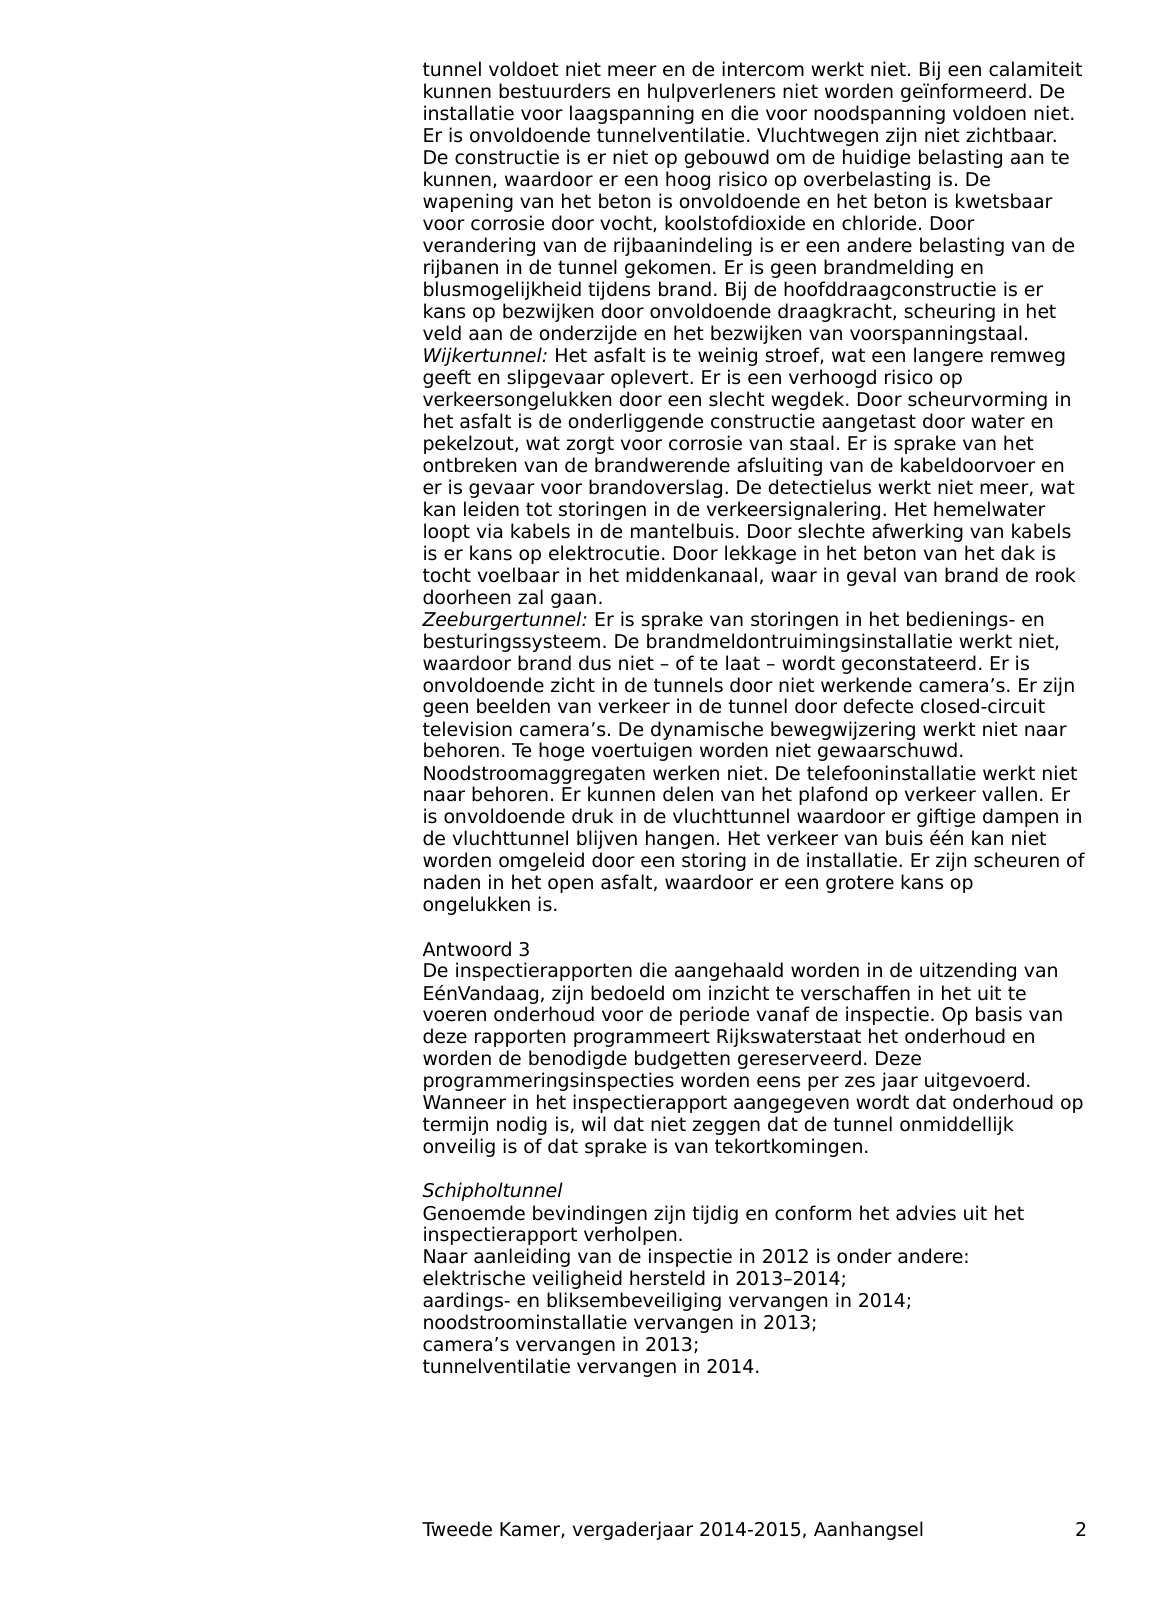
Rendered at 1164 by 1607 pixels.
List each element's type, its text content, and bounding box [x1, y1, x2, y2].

text Schipholtunnel [422, 1180, 1087, 1202]
text tunnelventilatie vervangen in 2014. [422, 1356, 1087, 1378]
text Zeeburgertunnel: Er is sprake van storingen in het bedienings- en besturingssysteem. De brandmeldontruimingsinstallatie werkt niet, waardoor brand dus niet – of te laat – wordt geconstateerd. Er is onvoldoende zicht in de tunnels door niet werkende camera’s. Er zijn geen beelden van verkeer in de tunnel door defecte closed-circuit television camera’s. De dynamische bewegwijzering werkt niet naar behoren. Te hoge voertuigen worden niet gewaarschuwd. Noodstroomaggregaten werken niet. De telefooninstallatie werkt niet naar behoren. Er kunnen delen van het plafond op verkeer vallen. Er is onvoldoende druk in de vluchttunnel waardoor er giftige dampen in de vluchttunnel blijven hangen. Het verkeer van buis één kan niet worden omgeleid door een storing in de installatie. Er zijn scheuren of naden in het open asfalt, waardoor er een grotere kans op ongelukken is. [422, 608, 1087, 916]
text De inspectierapporten die aangehaald worden in de uitzending van EénVandaag, zijn bedoeld om inzicht te verschaffen in het uit te voeren onderhoud voor de periode vanaf de inspectie. Op basis van deze rapporten programmeert Rijkswaterstaat het onderhoud en worden de benodigde budgetten gereserveerd. Deze programmeringsinspecties worden eens per zes jaar uitgevoerd. [422, 960, 1087, 1092]
text Antwoord 3 [422, 938, 1087, 960]
text Genoemde bevindingen zijn tijdig en conform het advies uit het inspectierapport verholpen. [422, 1202, 1087, 1246]
text Wanneer in het inspectierapport aangegeven wordt dat onderhoud op termijn nodig is, wil dat niet zeggen dat de tunnel onmiddellijk onveilig is of dat sprake is van tekortkomingen. [422, 1092, 1087, 1158]
text elektrische veiligheid hersteld in 2013–2014; [422, 1268, 1087, 1290]
text Naar aanleiding van de inspectie in 2012 is onder andere: [422, 1246, 1087, 1268]
text Wijkertunnel: Het asfalt is te weinig stroef, wat een langere remweg geeft en slipgevaar oplevert. Er is een verhoogd risico op verkeersongelukken door een slecht wegdek. Door scheurvorming in het asfalt is de onderliggende constructie aangetast door water en pekelzout, wat zorgt voor corrosie van staal. Er is sprake van het ontbreken van de brandwerende afsluiting van de kabeldoorvoer en er is gevaar voor brandoverslag. De detectielus werkt niet meer, wat kan leiden tot storingen in de verkeersignalering. Het hemelwater loopt via kabels in de mantelbuis. Door slechte afwerking van kabels is er kans op elektrocutie. Door lekkage in het beton van het dak is tocht voelbaar in het middenkanaal, waar in geval van brand de rook doorheen zal gaan. [422, 345, 1087, 608]
text noodstroominstallatie vervangen in 2013; [422, 1312, 1087, 1334]
text aardings- en bliksembeveiliging vervangen in 2014; [422, 1290, 1087, 1312]
text tunnel voldoet niet meer en de intercom werkt niet. Bij een calamiteit kunnen bestuurders en hulpverleners niet worden geïnformeerd. De installatie voor laagspanning en die voor noodspanning voldoen niet. Er is onvoldoende tunnelventilatie. Vluchtwegen zijn niet zichtbaar. De constructie is er niet op gebouwd om de huidige belasting aan te kunnen, waardoor er een hoog risico op overbelasting is. De wapening van het beton is onvoldoende en het beton is kwetsbaar voor corrosie door vocht, koolstofdioxide en chloride. Door verandering van de rijbaanindeling is er een andere belasting van de rijbanen in de tunnel gekomen. Er is geen brandmelding en blusmogelijkheid tijdens brand. Bij de hoofddraagconstructie is er kans op bezwijken door onvoldoende draagkracht, scheuring in het veld aan de onderzijde en het bezwijken van voorspanningstaal. [422, 59, 1087, 345]
text camera’s vervangen in 2013; [422, 1334, 1087, 1356]
